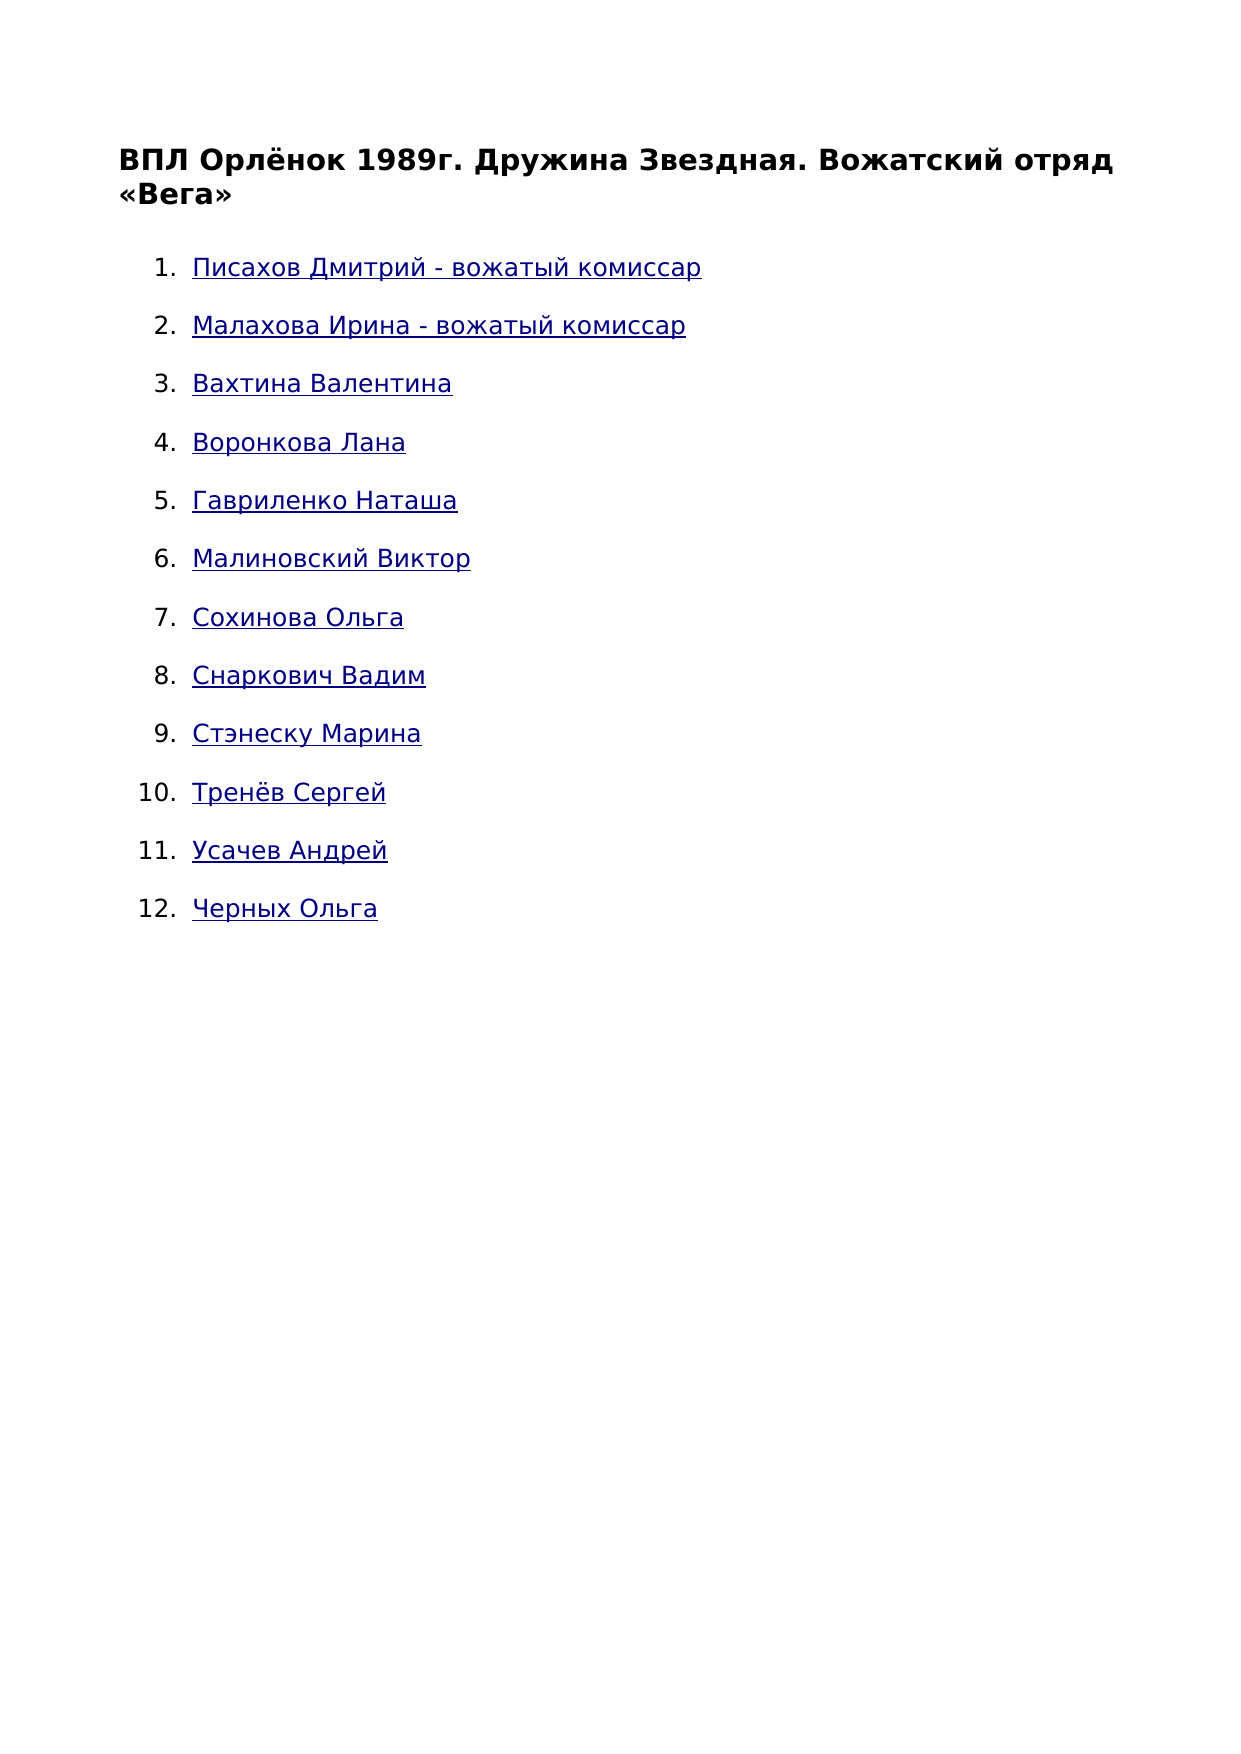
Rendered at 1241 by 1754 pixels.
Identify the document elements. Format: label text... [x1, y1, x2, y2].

list Сохинова Ольга [177, 603, 1122, 661]
list Воронкова Лана [177, 428, 1122, 486]
subtitle ВПЛ Орлёнок 1989г. Дружина Звездная. Вожатский отряд «Вега» [118, 143, 1122, 211]
list Малиновский Виктор [177, 545, 1122, 603]
list Снаркович Вадим [177, 661, 1122, 720]
list Усачев Андрей [177, 836, 1122, 895]
list Писахов Дмитрий - вожатый комиссар [177, 253, 1122, 311]
list Черных Ольга [177, 895, 1122, 953]
list Малахова Ирина - вожатый комиссар [177, 311, 1122, 370]
list Стэнеску Марина [177, 720, 1122, 778]
list Тренёв Сергей [177, 778, 1122, 836]
list Вахтина Валентина [177, 370, 1122, 428]
list Гавриленко Наташа [177, 486, 1122, 545]
